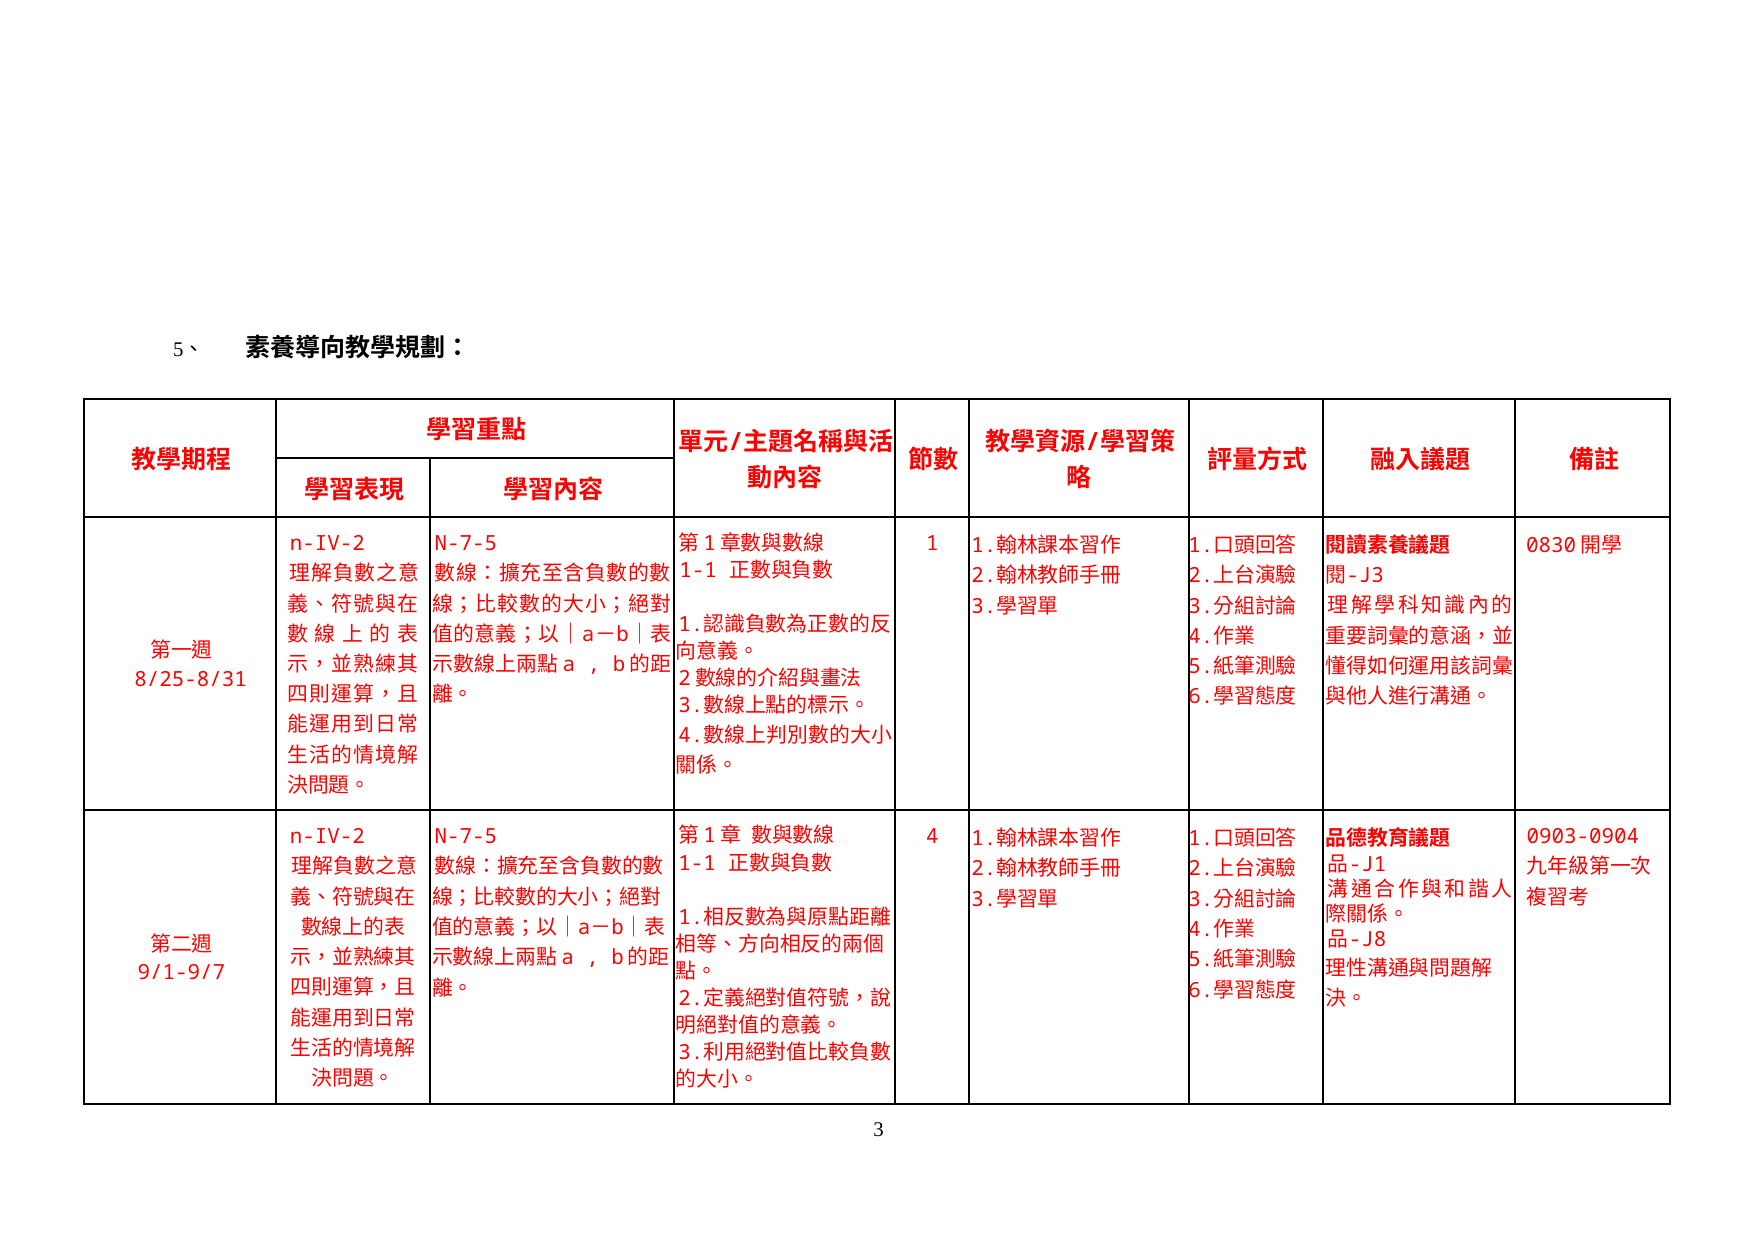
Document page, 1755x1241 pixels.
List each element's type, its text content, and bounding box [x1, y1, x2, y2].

table_cell 1.口頭回答 2.上台演驗 3.分組討論 4.作業 5.紙筆測驗 6.學習態度 [1190, 811, 1322, 1102]
table_cell 第1章數與數線 1-1 正數與負數 1.認識負數為正數的反向意義。 2數線的介紹與畫法 3.數線上點的標示。 4.數線上判別數的大小關係。 [675, 518, 894, 809]
table_cell 學習內容 [431, 459, 673, 516]
list 素養導向教學規劃： [171, 327, 1636, 363]
table_cell n-IV-2 理解負數之意義、符號與在數線上的表示，並熟練其四則運算，且能運用到日常生活的情境解決問題。 [277, 518, 429, 809]
table_cell 0830開學 [1516, 518, 1669, 809]
table_cell 1.翰林課本習作 2.翰林教師手冊 3.學習單 [970, 518, 1188, 809]
table_header 備註 [1516, 400, 1669, 516]
table_header 單元/主題名稱與活動內容 [675, 400, 894, 516]
table_cell 第一週 8/25-8/31 [85, 518, 275, 809]
table_cell 第1章 數與數線 1-1 正數與負數 1.相反數為與原點距離相等、方向相反的兩個點。 2.定義絕對值符號，說明絕對值的意義。 3.利用絕對值比較負數的大小。 [675, 811, 894, 1102]
table_cell 1.口頭回答 2.上台演驗 3.分組討論 4.作業 5.紙筆測驗 6.學習態度 [1190, 518, 1322, 809]
table_header 教學資源/學習策略 [970, 400, 1188, 516]
table_cell 學習表現 [277, 459, 429, 516]
table_cell n-IV-2 理解負數之意義、符號與在數線上的表示，並熟練其四則運算，且能運用到日常生活的情境解決問題。 [277, 811, 429, 1102]
table_header 融入議題 [1324, 400, 1514, 516]
table_cell N-7-5 數線：擴充至含負數的數線；比較數的大小；絕對值的意義；以｜a－b｜表示數線上兩點a , b的距離。 [431, 518, 673, 809]
table_cell 1 [896, 518, 968, 809]
table_cell 0903-0904 九年級第一次複習考 [1516, 811, 1669, 1102]
table_header 評量方式 [1190, 400, 1322, 516]
table_header 教學期程 [85, 400, 275, 516]
table_header 節數 [896, 400, 968, 516]
table_cell N-7-5 數線：擴充至含負數的數線；比較數的大小；絕對值的意義；以｜a－b｜表示數線上兩點a , b的距離。 [431, 811, 673, 1102]
table_header 學習重點 [277, 400, 673, 457]
table_cell 1.翰林課本習作 2.翰林教師手冊 3.學習單 [970, 811, 1188, 1102]
table_cell 品德教育議題 品-J1 溝通合作與和諧人際關係。 品-J8 理性溝通與問題解決。 [1324, 811, 1514, 1102]
table_cell 4 [896, 811, 968, 1102]
table_cell 閱讀素養議題 閱-J3 理解學科知識內的重要詞彙的意涵，並懂得如何運用該詞彙與他人進行溝通。 [1324, 518, 1514, 809]
table_cell 第二週 9/1-9/7 [85, 811, 275, 1102]
